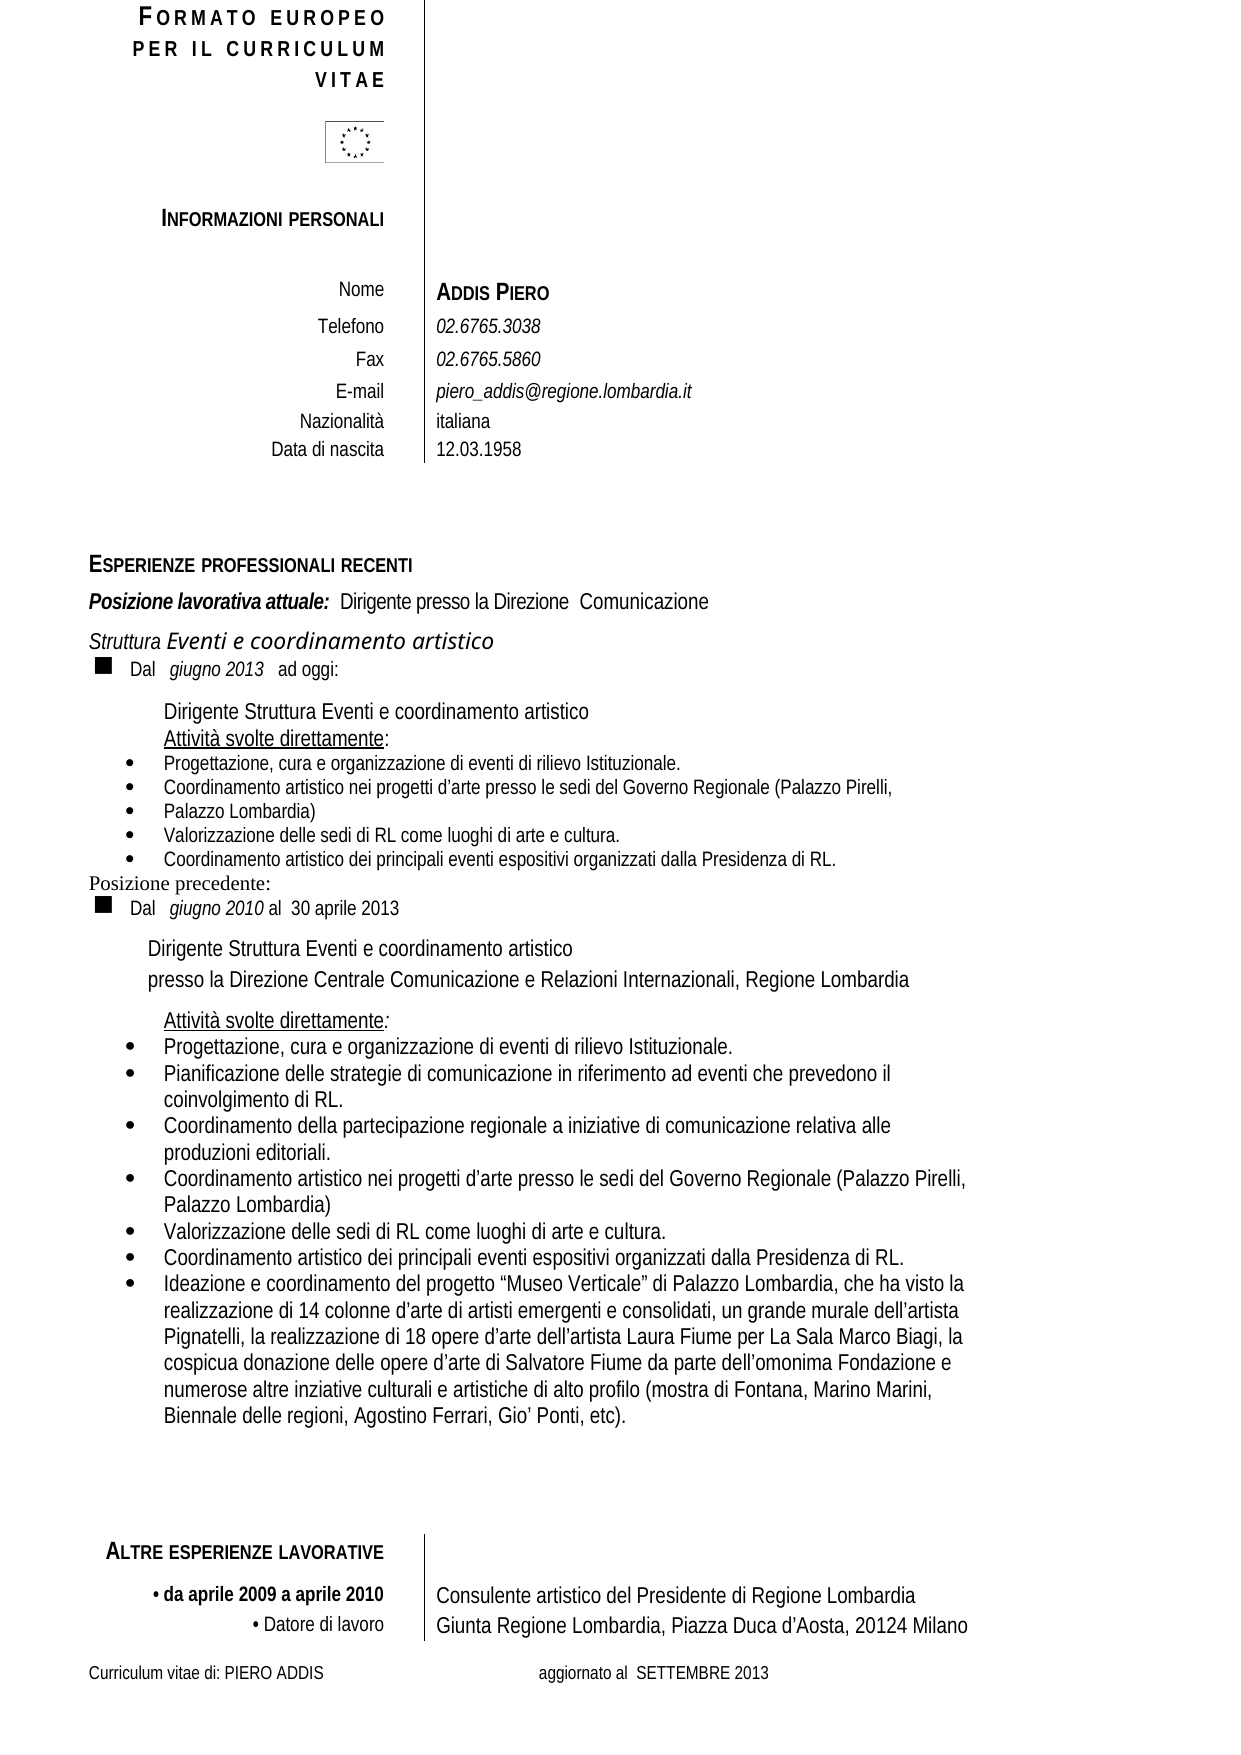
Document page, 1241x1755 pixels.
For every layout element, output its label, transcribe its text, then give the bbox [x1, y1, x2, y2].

table_cell [395, 435, 424, 463]
table_cell [395, 407, 424, 435]
subtitle Dal giugno 2013 ad oggi: [92, 656, 1171, 683]
table_cell [395, 236, 424, 273]
table_cell 02.6765.5860 [425, 342, 1178, 374]
list Coordinamento della partecipazione regionale a iniziative di comunicazione relativa alle [126, 1112, 1171, 1138]
list Valorizzazione delle sedi di RL come luoghi di arte e cultura. [126, 1218, 1171, 1244]
table_cell • Datore di lavoro [89, 1610, 395, 1641]
table_cell [395, 167, 424, 236]
table_cell italiana [425, 407, 1178, 435]
list Palazzo Lombardia) [126, 799, 1171, 823]
list Progettazione, cura e organizzazione di eventi di rilievo Istituzionale. [126, 1033, 1171, 1059]
list Coordinamento artistico nei progetti d’arte presso le sedi del Governo Regionale (Palazzo Pirelli, [126, 1165, 1171, 1191]
table_header [89, 1482, 395, 1510]
table_cell Addis Piero [425, 273, 1178, 310]
list Progettazione, cura e organizzazione di eventi di rilievo Istituzionale. [126, 751, 1171, 775]
text Pignatelli, la realizzazione di 18 opere d’arte dell’artista Laura Fiume per La Sala Marco Biagi, la [164, 1323, 1171, 1349]
table_cell Informazioni personali [89, 167, 395, 236]
table_header [425, 0, 1178, 167]
table_cell [395, 1580, 424, 1610]
table_cell [395, 375, 424, 407]
text Posizione precedente: [89, 871, 1171, 895]
text produzioni editoriali. [164, 1138, 1171, 1165]
table_cell Nome [89, 273, 395, 310]
subtitle Struttura Eventi e coordinamento artistico [89, 625, 1171, 656]
table_cell [425, 167, 1178, 236]
text Palazzo Lombardia) [164, 1191, 1171, 1218]
table_header Formato europeo per il curriculum vitae [89, 0, 395, 167]
text coinvolgimento di RL. [164, 1086, 1171, 1112]
table_header Altre esperienze lavorative [89, 1534, 395, 1579]
text Dirigente Struttura Eventi e coordinamento artistico [89, 934, 1171, 961]
table_cell Fax [89, 342, 395, 374]
table_cell Telefono [89, 310, 395, 342]
list Coordinamento artistico dei principali eventi espositivi organizzati dalla Presidenza di RL. [126, 847, 1171, 871]
text numerose altre inziative culturali e artistiche di alto profilo (mostra di Fontana, Marino Marini, [164, 1376, 1171, 1402]
table_cell Nazionalità [89, 407, 395, 435]
text Dirigente Struttura Eventi e coordinamento artistico [89, 696, 1171, 724]
text realizzazione di 14 colonne d’arte di artisti emergenti e consolidati, un grande murale dell’artista [164, 1297, 1171, 1323]
table_header [425, 1534, 1178, 1579]
table_cell • da aprile 2009 a aprile 2010 [89, 1580, 395, 1610]
table_cell Consulente artistico del Presidente di Regione Lombardia [425, 1580, 1178, 1610]
table_cell [89, 236, 395, 273]
table_header [395, 0, 424, 167]
list Coordinamento artistico nei progetti d’arte presso le sedi del Governo Regionale (Palazzo Pirelli, [126, 775, 1171, 799]
text Biennale delle regioni, Agostino Ferrari, Gio’ Ponti, etc). [164, 1402, 1171, 1428]
table_cell [395, 1610, 424, 1641]
subtitle Posizione lavorativa attuale: Dirigente presso la Direzione Comunicazione [89, 588, 1171, 614]
table_cell Giunta Regione Lombardia, Piazza Duca d’Aosta, 20124 Milano [425, 1610, 1178, 1641]
table_cell E-mail [89, 375, 395, 407]
list Pianificazione delle strategie di comunicazione in riferimento ad eventi che prevedono il [126, 1059, 1171, 1086]
list Ideazione e coordinamento del progetto “Museo Verticale” di Palazzo Lombardia, che ha visto la [126, 1270, 1171, 1297]
table_cell 02.6765.3038 [425, 310, 1178, 342]
table_header [395, 1534, 424, 1579]
table_cell [395, 273, 424, 310]
text presso la Direzione Centrale Comunicazione e Relazioni Internazionali, Regione Lombardia [92, 961, 1171, 994]
text Attività svolte direttamente: [89, 1007, 1171, 1033]
table_cell piero_addis@regione.lombardia.it [425, 375, 1178, 407]
list Coordinamento artistico dei principali eventi espositivi organizzati dalla Presidenza di RL. [126, 1244, 1171, 1270]
subtitle Dal giugno 2010 al 30 aprile 2013 [92, 895, 1171, 921]
table_cell Data di nascita [89, 435, 395, 463]
list Valorizzazione delle sedi di RL come luoghi di arte e cultura. [126, 823, 1171, 847]
table_cell [395, 342, 424, 374]
table_cell 12.03.1958 [425, 435, 1178, 463]
text cospicua donazione delle opere d’arte di Salvatore Fiume da parte dell’omonima Fondazione e [164, 1349, 1171, 1376]
text Esperienze professionali recenti [89, 549, 1171, 578]
table_cell [395, 310, 424, 342]
table_cell [425, 236, 1178, 273]
text Attività svolte direttamente: [89, 724, 1171, 751]
picture [325, 121, 384, 163]
